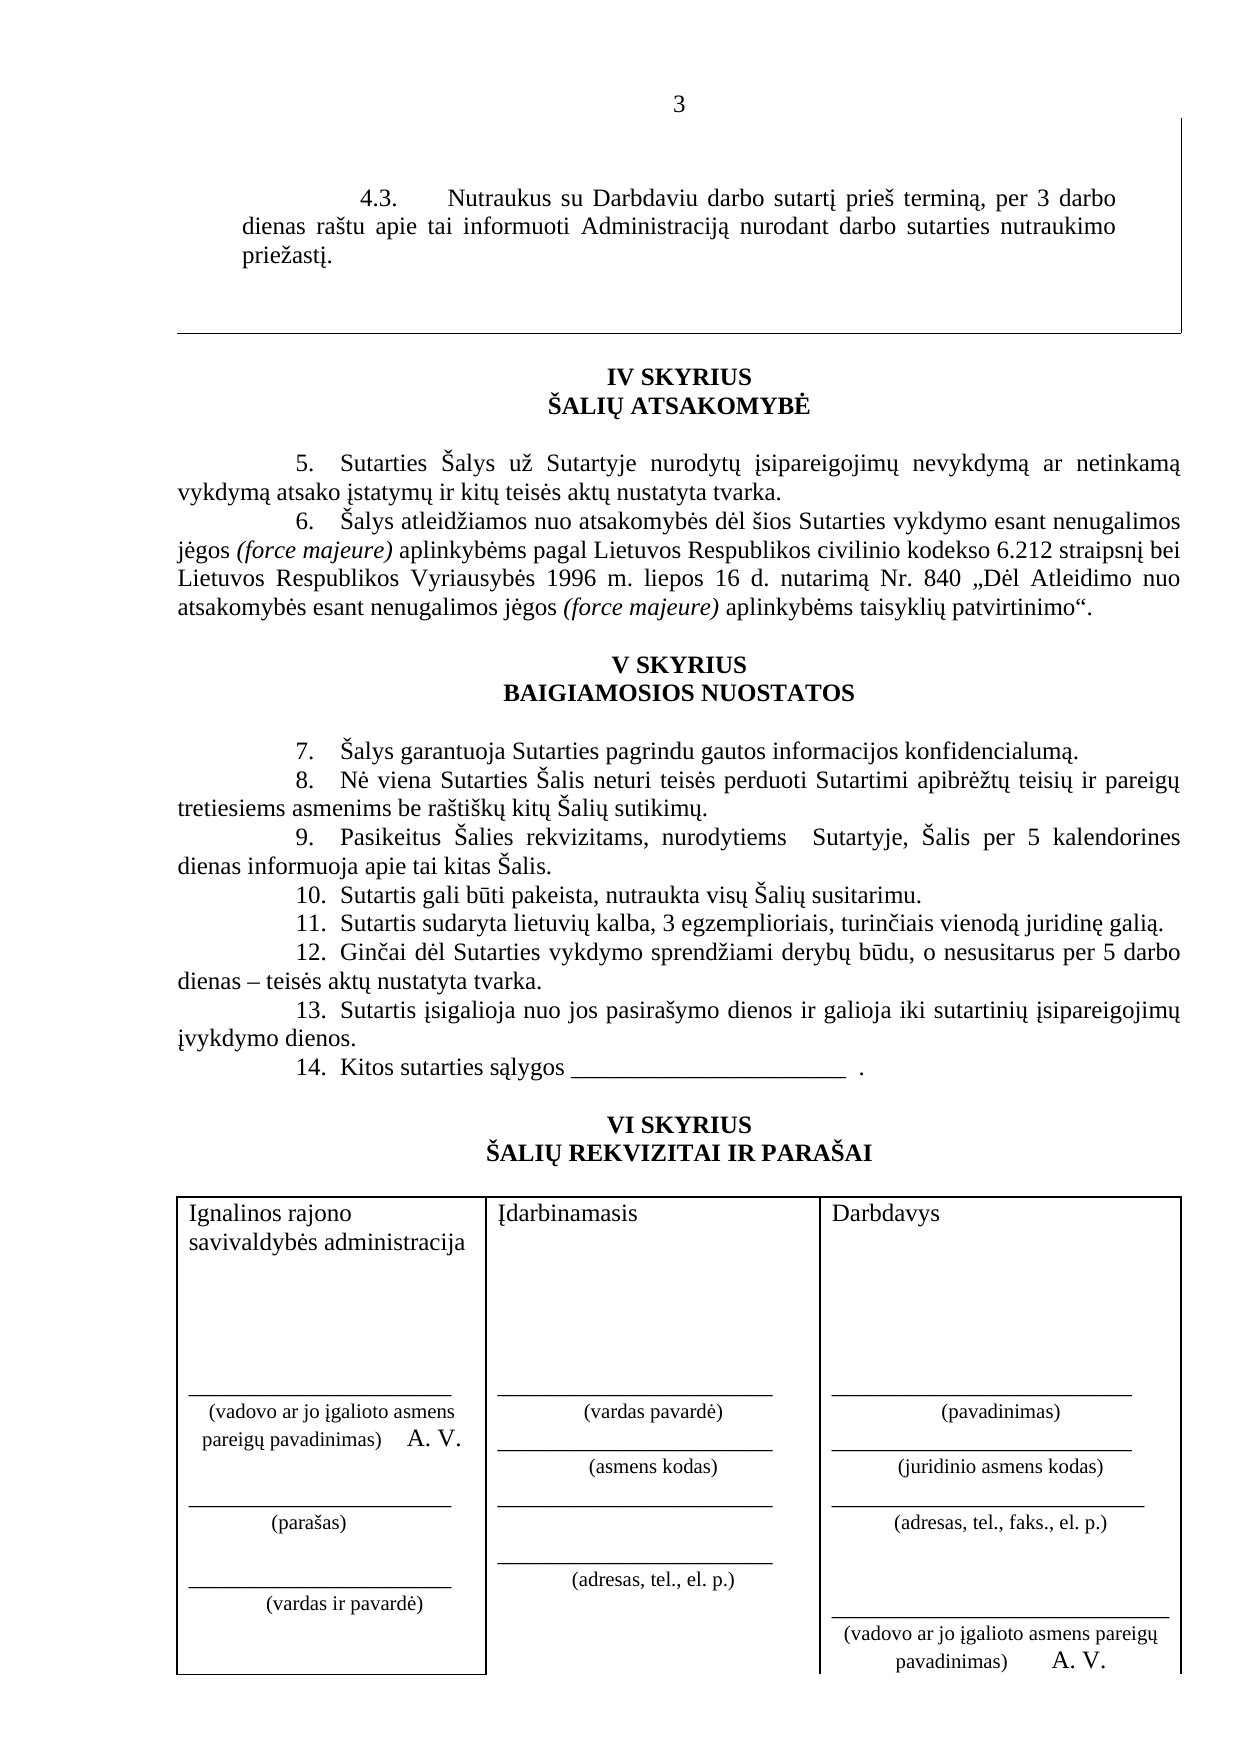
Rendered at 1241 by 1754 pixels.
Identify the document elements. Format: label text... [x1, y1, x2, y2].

table_cell ______________________ ______________________ (adresas, tel., el. p.) [487, 1480, 819, 1591]
table_header Įdarbinamasis [487, 1198, 819, 1371]
table_cell _____________________ (vadovo ar jo įgalioto asmens pareigų pavadinimas) A. V. _____________________ (parašas) _____________________ (vardas ir pavardė) [178, 1371, 485, 1674]
table_cell ______________________ (vardas pavardė) [487, 1371, 819, 1424]
text 7. Šalys garantuoja Sutarties pagrindu gautos informacijos konfidencialumą. [177, 736, 1181, 765]
text 8. Nė viena Sutarties Šalis neturi teisės perduoti Sutartimi apibrėžtų teisių ir pareigų tretiesiems asmenims be raštiškų kitų Šalių sutikimų. [177, 765, 1181, 822]
table_header Ignalinos rajono savivaldybės administracija [178, 1198, 485, 1371]
text 11. Sutartis sudaryta lietuvių kalba, 3 egzemplioriais, turinčiais vienodą juridinę galią. [177, 908, 1181, 937]
table_cell ______________________ (asmens kodas) [487, 1424, 819, 1480]
table_cell _________________________ (adresas, tel., faks., el. p.) [821, 1480, 1180, 1591]
text 9. Pasikeitus Šalies rekvizitams, nurodytiems Sutartyje, Šalis per 5 kalendorines dienas informuoja apie tai kitas Šalis. [177, 822, 1181, 880]
text ŠALIŲ ATSAKOMYBĖ [177, 391, 1181, 420]
text VI SKYRIUS [177, 1110, 1181, 1138]
table_cell ________________________ (pavadinimas) [821, 1371, 1180, 1424]
text 4.3. Nutraukus su Darbdaviu darbo sutartį prieš terminą, per 3 darbo dienas raštu apie tai informuoti Administraciją nurodant darbo sutarties nutraukimo priežastį. [177, 118, 1181, 333]
table_cell ___________________________ (vadovo ar jo įgalioto asmens pareigų pavadinimas) A. V. [821, 1591, 1180, 1674]
text BAIGIAMOSIOS NUOSTATOS [177, 678, 1181, 707]
text 13. Sutartis įsigalioja nuo jos pasirašymo dienos ir galioja iki sutartinių įsipareigojimų įvykdymo dienos. [177, 995, 1181, 1052]
table_cell ________________________ (juridinio asmens kodas) [821, 1424, 1180, 1480]
text 10. Sutartis gali būti pakeista, nutraukta visų Šalių susitarimu. [177, 880, 1181, 908]
table_cell [487, 1591, 819, 1674]
text V SKYRIUS [177, 650, 1181, 678]
text 6. Šalys atleidžiamos nuo atsakomybės dėl šios Sutarties vykdymo esant nenugalimos jėgos (force majeure) aplinkybėms pagal Lietuvos Respublikos civilinio kodekso 6.212 straipsnį bei Lietuvos Respublikos Vyriausybės 1996 m. liepos 16 d. nutarimą Nr. 840 „Dėl Atleidimo nuo atsakomybės esant nenugalimos jėgos (force majeure) aplinkybėms taisyklių patvirtinimo“. [177, 506, 1181, 621]
text ŠALIŲ REKVIZITAI IR PARAŠAI [177, 1138, 1181, 1167]
text 12. Ginčai dėl Sutarties vykdymo sprendžiami derybų būdu, o nesusitarus per 5 darbo dienas – teisės aktų nustatyta tvarka. [177, 937, 1181, 995]
text 14. Kitos sutarties sąlygos ______________________ . [177, 1052, 1181, 1081]
table_header Darbdavys [821, 1198, 1180, 1371]
text 5. Sutarties Šalys už Sutartyje nurodytų įsipareigojimų nevykdymą ar netinkamą vykdymą atsako įstatymų ir kitų teisės aktų nustatyta tvarka. [177, 448, 1181, 506]
text IV SKYRIUS [177, 362, 1181, 391]
